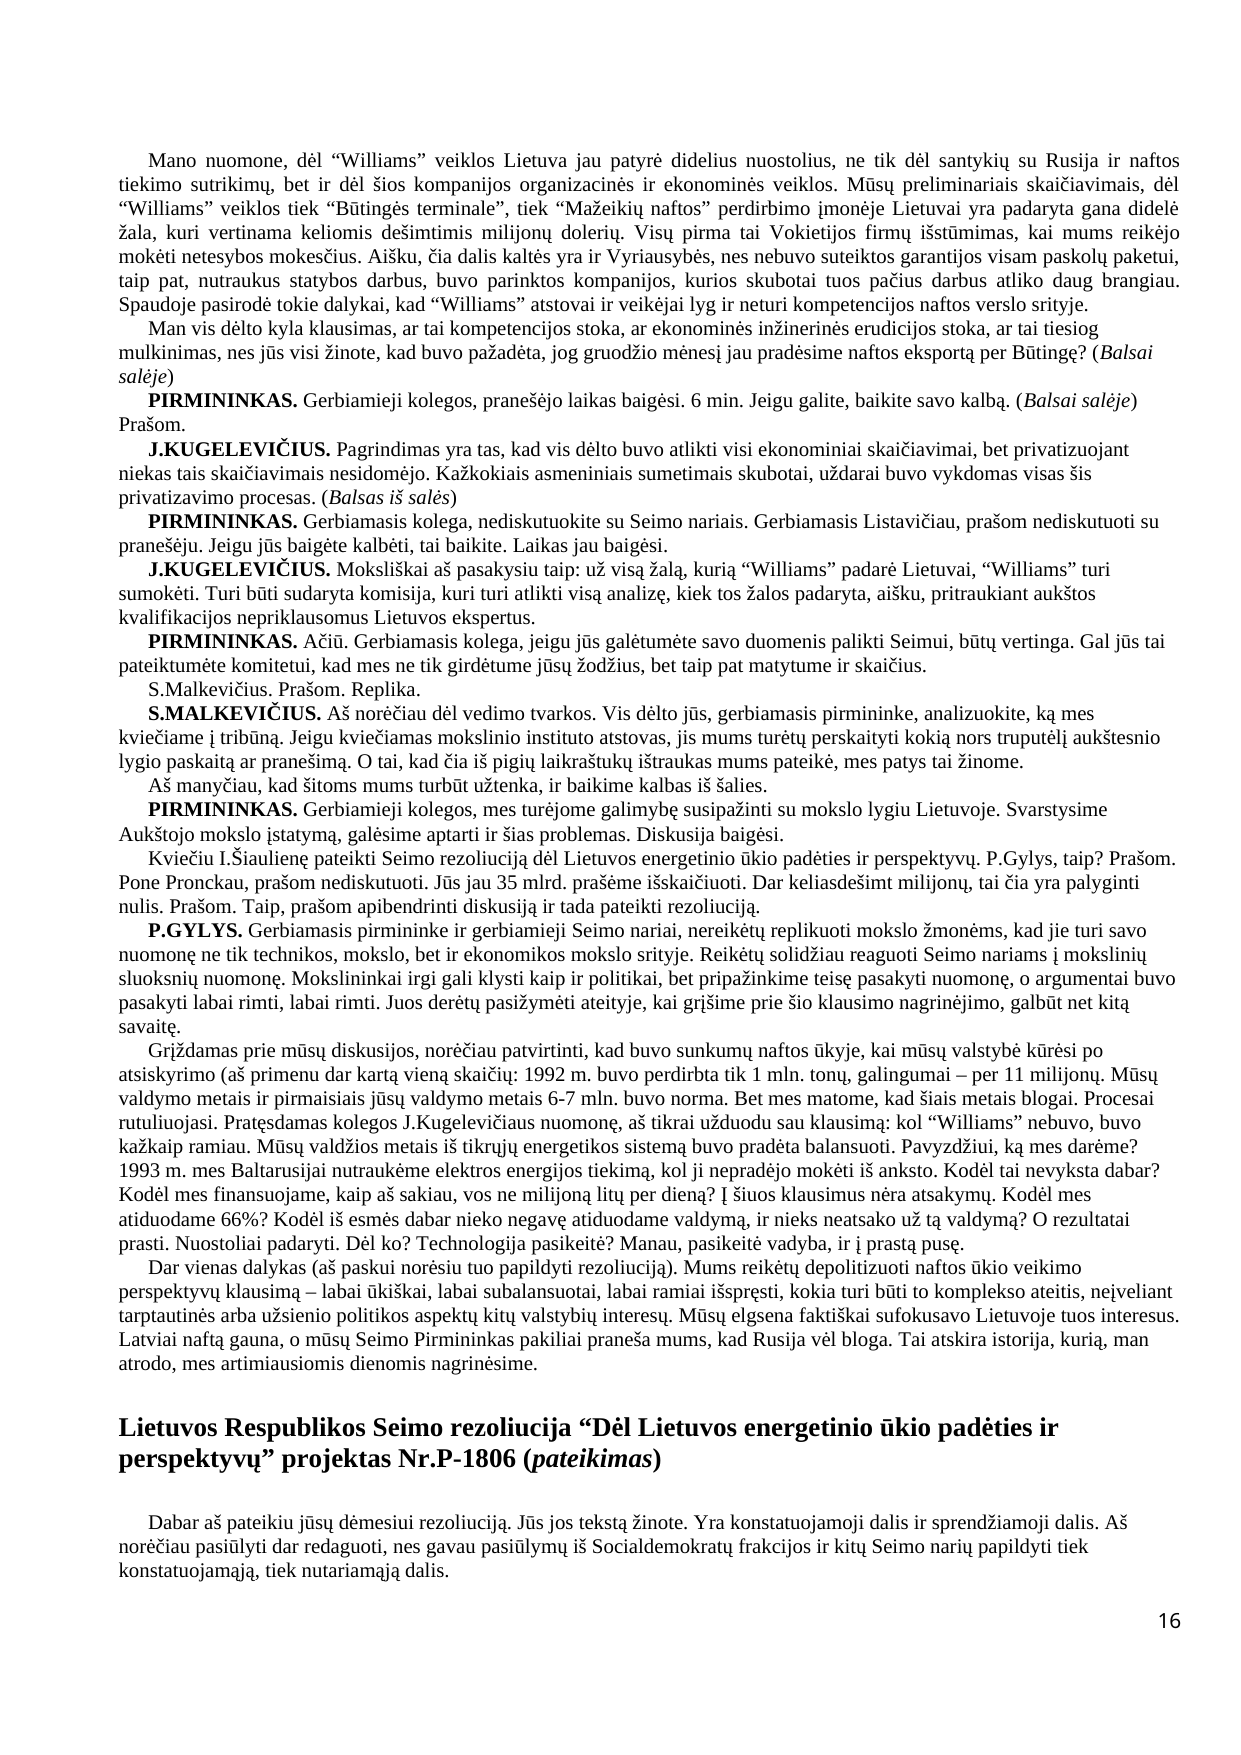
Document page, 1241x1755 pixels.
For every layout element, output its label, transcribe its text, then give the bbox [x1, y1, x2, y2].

text Man vis dėlto kyla klausimas, ar tai kompetencijos stoka, ar ekonominės inžinerinės erudicijos stoka, ar tai tiesiog mulkinimas, nes jūs visi žinote, kad buvo pažadėta, jog gruodžio mėnesį jau pradėsime naftos eksportą per Būtingę? (Balsai salėje) [118, 316, 1181, 388]
text Lietuvos Respublikos Seimo rezoliucija “Dėl Lietuvos energetinio ūkio padėties ir perspektyvų” projektas Nr.P-1806 (pateikimas) [118, 1411, 1181, 1474]
text Kviečiu I.Šiaulienę pateikti Seimo rezoliuciją dėl Lietuvos energetinio ūkio padėties ir perspektyvų. P.Gylys, taip? Prašom. Pone Pronckau, prašom nediskutuoti. Jūs jau 35 mlrd. prašėme išskaičiuoti. Dar keliasdešimt milijonų, tai čia yra palyginti nulis. Prašom. Taip, prašom apibendrinti diskusiją ir tada pateikti rezoliuciją. [118, 846, 1181, 918]
text J.KUGELEVIČIUS. Pagrindimas yra tas, kad vis dėlto buvo atlikti visi ekonominiai skaičiavimai, bet privatizuojant niekas tais skaičiavimais nesidomėjo. Kažkokiais asmeniniais sumetimais skubotai, uždarai buvo vykdomas visas šis privatizavimo procesas. (Balsas iš salės) [118, 436, 1181, 509]
text S.MALKEVIČIUS. Aš norėčiau dėl vedimo tvarkos. Vis dėlto jūs, gerbiamasis pirmininke, analizuokite, ką mes kviečiame į tribūną. Jeigu kviečiamas mokslinio instituto atstovas, jis mums turėtų perskaityti kokią nors truputėlį aukštesnio lygio paskaitą ar pranešimą. O tai, kad čia iš pigių laikraštukų ištraukas mums pateikė, mes patys tai žinome. [118, 701, 1181, 773]
text PIRMININKAS. Ačiū. Gerbiamasis kolega, jeigu jūs galėtumėte savo duomenis palikti Seimui, būtų vertinga. Gal jūs tai pateiktumėte komitetui, kad mes ne tik girdėtume jūsų žodžius, bet taip pat matytume ir skaičius. [118, 629, 1181, 677]
text PIRMININKAS. Gerbiamieji kolegos, pranešėjo laikas baigėsi. 6 min. Jeigu galite, baikite savo kalbą. (Balsai salėje) Prašom. [118, 388, 1181, 436]
text Dabar aš pateikiu jūsų dėmesiui rezoliuciją. Jūs jos tekstą žinote. Yra konstatuojamoji dalis ir sprendžiamoji dalis. Aš norėčiau pasiūlyti dar redaguoti, nes gavau pasiūlymų iš Socialdemokratų frakcijos ir kitų Seimo narių papildyti tiek konstatuojamąją, tiek nutariamąją dalis. [118, 1510, 1181, 1582]
text PIRMININKAS. Gerbiamieji kolegos, mes turėjome galimybę susipažinti su mokslo lygiu Lietuvoje. Svarstysime Aukštojo mokslo įstatymą, galėsime aptarti ir šias problemas. Diskusija baigėsi. [118, 797, 1181, 846]
text Grįždamas prie mūsų diskusijos, norėčiau patvirtinti, kad buvo sunkumų naftos ūkyje, kai mūsų valstybė kūrėsi po atsiskyrimo (aš primenu dar kartą vieną skaičių: 1992 m. buvo perdirbta tik 1 mln. tonų, galingumai – per 11 milijonų. Mūsų valdymo metais ir pirmaisiais jūsų valdymo metais 6-7 mln. buvo norma. Bet mes matome, kad šiais metais blogai. Procesai rutuliuojasi. Pratęsdamas kolegos J.Kugelevičiaus nuomonę, aš tikrai užduodu sau klausimą: kol “Williams” nebuvo, buvo kažkaip ramiau. Mūsų valdžios metais iš tikrųjų energetikos sistemą buvo pradėta balansuoti. Pavyzdžiui, ką mes darėme? 1993 m. mes Baltarusijai nutraukėme elektros energijos tiekimą, kol ji nepradėjo mokėti iš anksto. Kodėl tai nevyksta dabar? Kodėl mes finansuojame, kaip aš sakiau, vos ne milijoną litų per dieną? Į šiuos klausimus nėra atsakymų. Kodėl mes atiduodame 66%? Kodėl iš esmės dabar nieko negavę atiduodame valdymą, ir nieks neatsako už tą valdymą? O rezultatai prasti. Nuostoliai padaryti. Dėl ko? Technologija pasikeitė? Manau, pasikeitė vadyba, ir į prastą pusę. [118, 1038, 1181, 1254]
text Aš manyčiau, kad šitoms mums turbūt užtenka, ir baikime kalbas iš šalies. [118, 773, 1181, 797]
text Mano nuomone, dėl “Williams” veiklos Lietuva jau patyrė didelius nuostolius, ne tik dėl santykių su Rusija ir naftos tiekimo sutrikimų, bet ir dėl šios kompanijos organizacinės ir ekonominės veiklos. Mūsų preliminariais skaičiavimais, dėl “Williams” veiklos tiek “Būtingės terminale”, tiek “Mažeikių naftos” perdirbimo įmonėje Lietuvai yra padaryta gana didelė žala, kuri vertinama keliomis dešimtimis milijonų dolerių. Visų pirma tai Vokietijos firmų išstūmimas, kai mums reikėjo mokėti netesybos mokesčius. Aišku, čia dalis kaltės yra ir Vyriausybės, nes nebuvo suteiktos garantijos visam paskolų paketui, taip pat, nutraukus statybos darbus, buvo parinktos kompanijos, kurios skubotai tuos pačius darbus atliko daug brangiau. Spaudoje pasirodė tokie dalykai, kad “Williams” atstovai ir veikėjai lyg ir neturi kompetencijos naftos verslo srityje. [118, 148, 1181, 316]
text PIRMININKAS. Gerbiamasis kolega, nediskutuokite su Seimo nariais. Gerbiamasis Listavičiau, prašom nediskutuoti su pranešėju. Jeigu jūs baigėte kalbėti, tai baikite. Laikas jau baigėsi. [118, 509, 1181, 557]
text Dar vienas dalykas (aš paskui norėsiu tuo papildyti rezoliuciją). Mums reikėtų depolitizuoti naftos ūkio veikimo perspektyvų klausimą – labai ūkiškai, labai subalansuotai, labai ramiai išspręsti, kokia turi būti to komplekso ateitis, neįveliant tarptautinės arba užsienio politikos aspektų kitų valstybių interesų. Mūsų elgsena faktiškai sufokusavo Lietuvoje tuos interesus. Latviai naftą gauna, o mūsų Seimo Pirmininkas pakiliai praneša mums, kad Rusija vėl bloga. Tai atskira istorija, kurią, man atrodo, mes artimiausiomis dienomis nagrinėsime. [118, 1254, 1181, 1375]
text J.KUGELEVIČIUS. Moksliškai aš pasakysiu taip: už visą žalą, kurią “Williams” padarė Lietuvai, “Williams” turi sumokėti. Turi būti sudaryta komisija, kuri turi atlikti visą analizę, kiek tos žalos padaryta, aišku, pritraukiant aukštos kvalifikacijos nepriklausomus Lietuvos ekspertus. [118, 557, 1181, 629]
text P.GYLYS. Gerbiamasis pirmininke ir gerbiamieji Seimo nariai, nereikėtų replikuoti mokslo žmonėms, kad jie turi savo nuomonę ne tik technikos, mokslo, bet ir ekonomikos mokslo srityje. Reikėtų solidžiau reaguoti Seimo nariams į mokslinių sluoksnių nuomonę. Mokslininkai irgi gali klysti kaip ir politikai, bet pripažinkime teisę pasakyti nuomonę, o argumentai buvo pasakyti labai rimti, labai rimti. Juos derėtų pasižymėti ateityje, kai grįšime prie šio klausimo nagrinėjimo, galbūt net kitą savaitę. [118, 918, 1181, 1038]
text S.Malkevičius. Prašom. Replika. [118, 677, 1181, 701]
